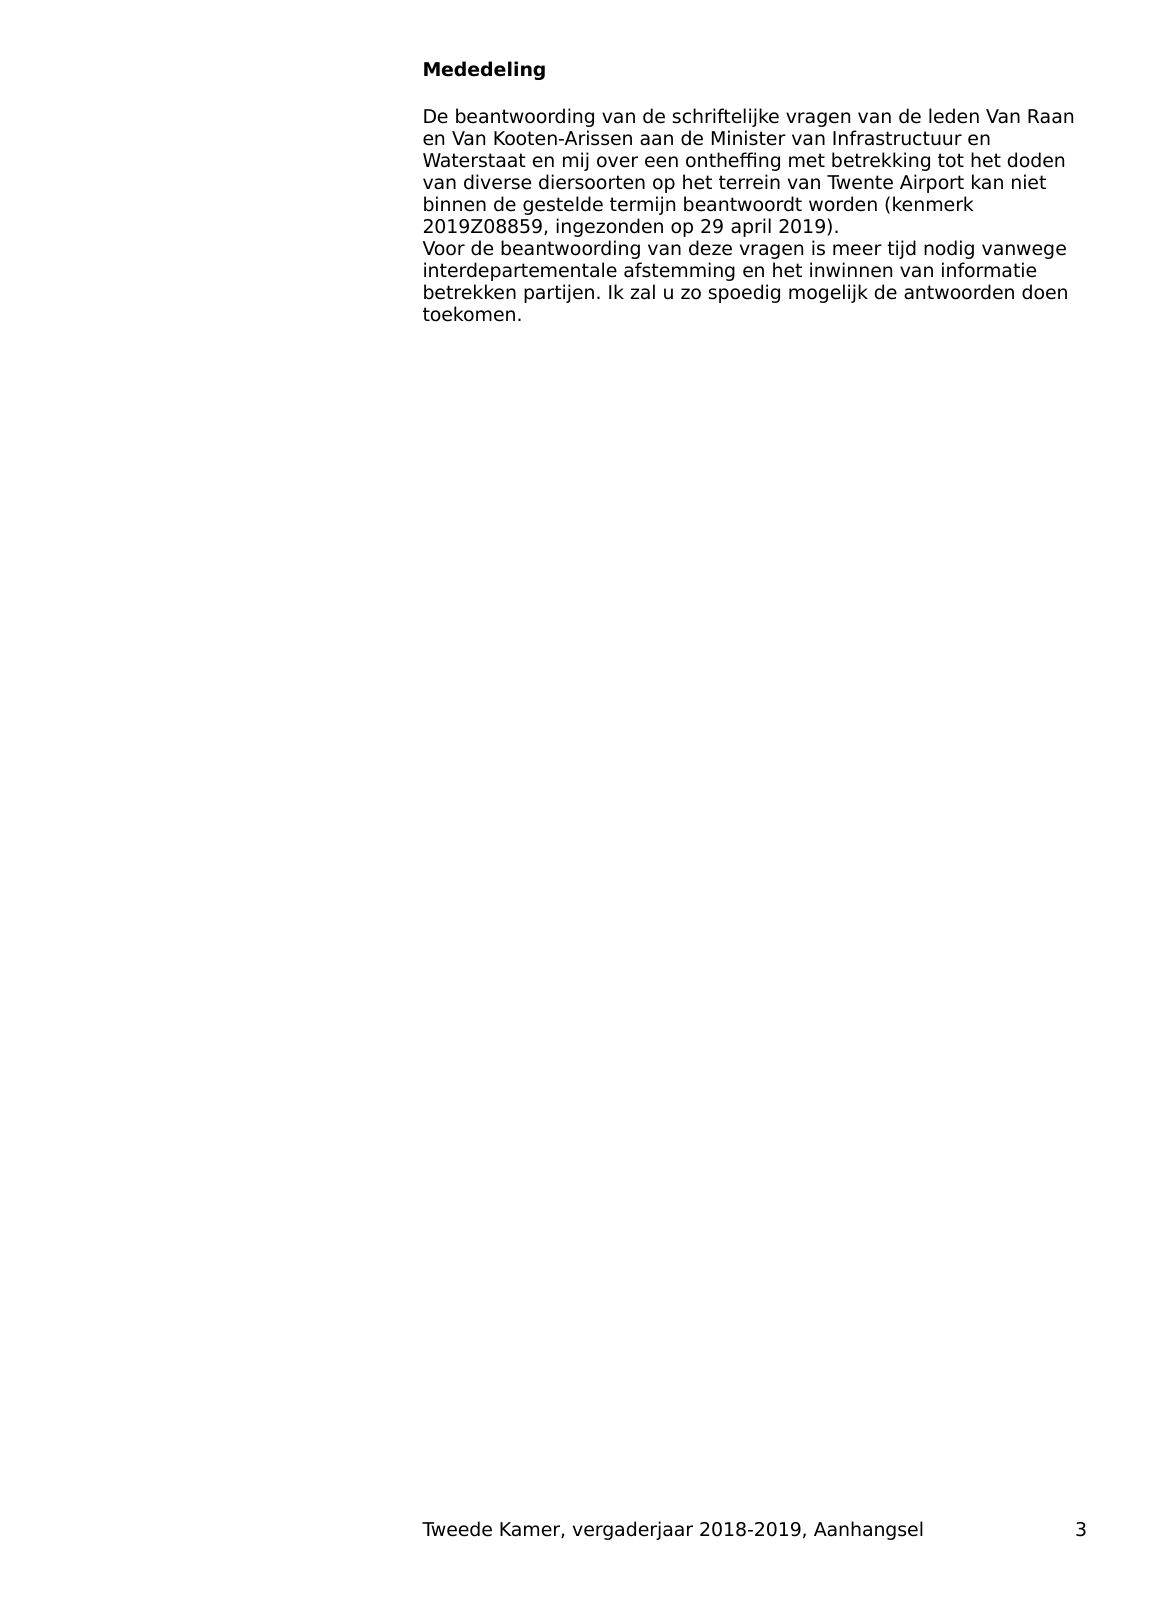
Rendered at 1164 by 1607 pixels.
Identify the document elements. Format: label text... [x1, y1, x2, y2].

text Voor de beantwoording van deze vragen is meer tijd nodig vanwege interdepartementale afstemming en het inwinnen van informatie betrekken partijen. Ik zal u zo spoedig mogelijk de antwoorden doen toekomen. [422, 238, 1087, 326]
subtitle Mededeling [422, 59, 1087, 81]
text De beantwoording van de schriftelijke vragen van de leden Van Raan en Van Kooten-Arissen aan de Minister van Infrastructuur en Waterstaat en mij over een ontheffing met betrekking tot het doden van diverse diersoorten op het terrein van Twente Airport kan niet binnen de gestelde termijn beantwoordt worden (kenmerk 2019Z08859, ingezonden op 29 april 2019). [422, 106, 1087, 238]
